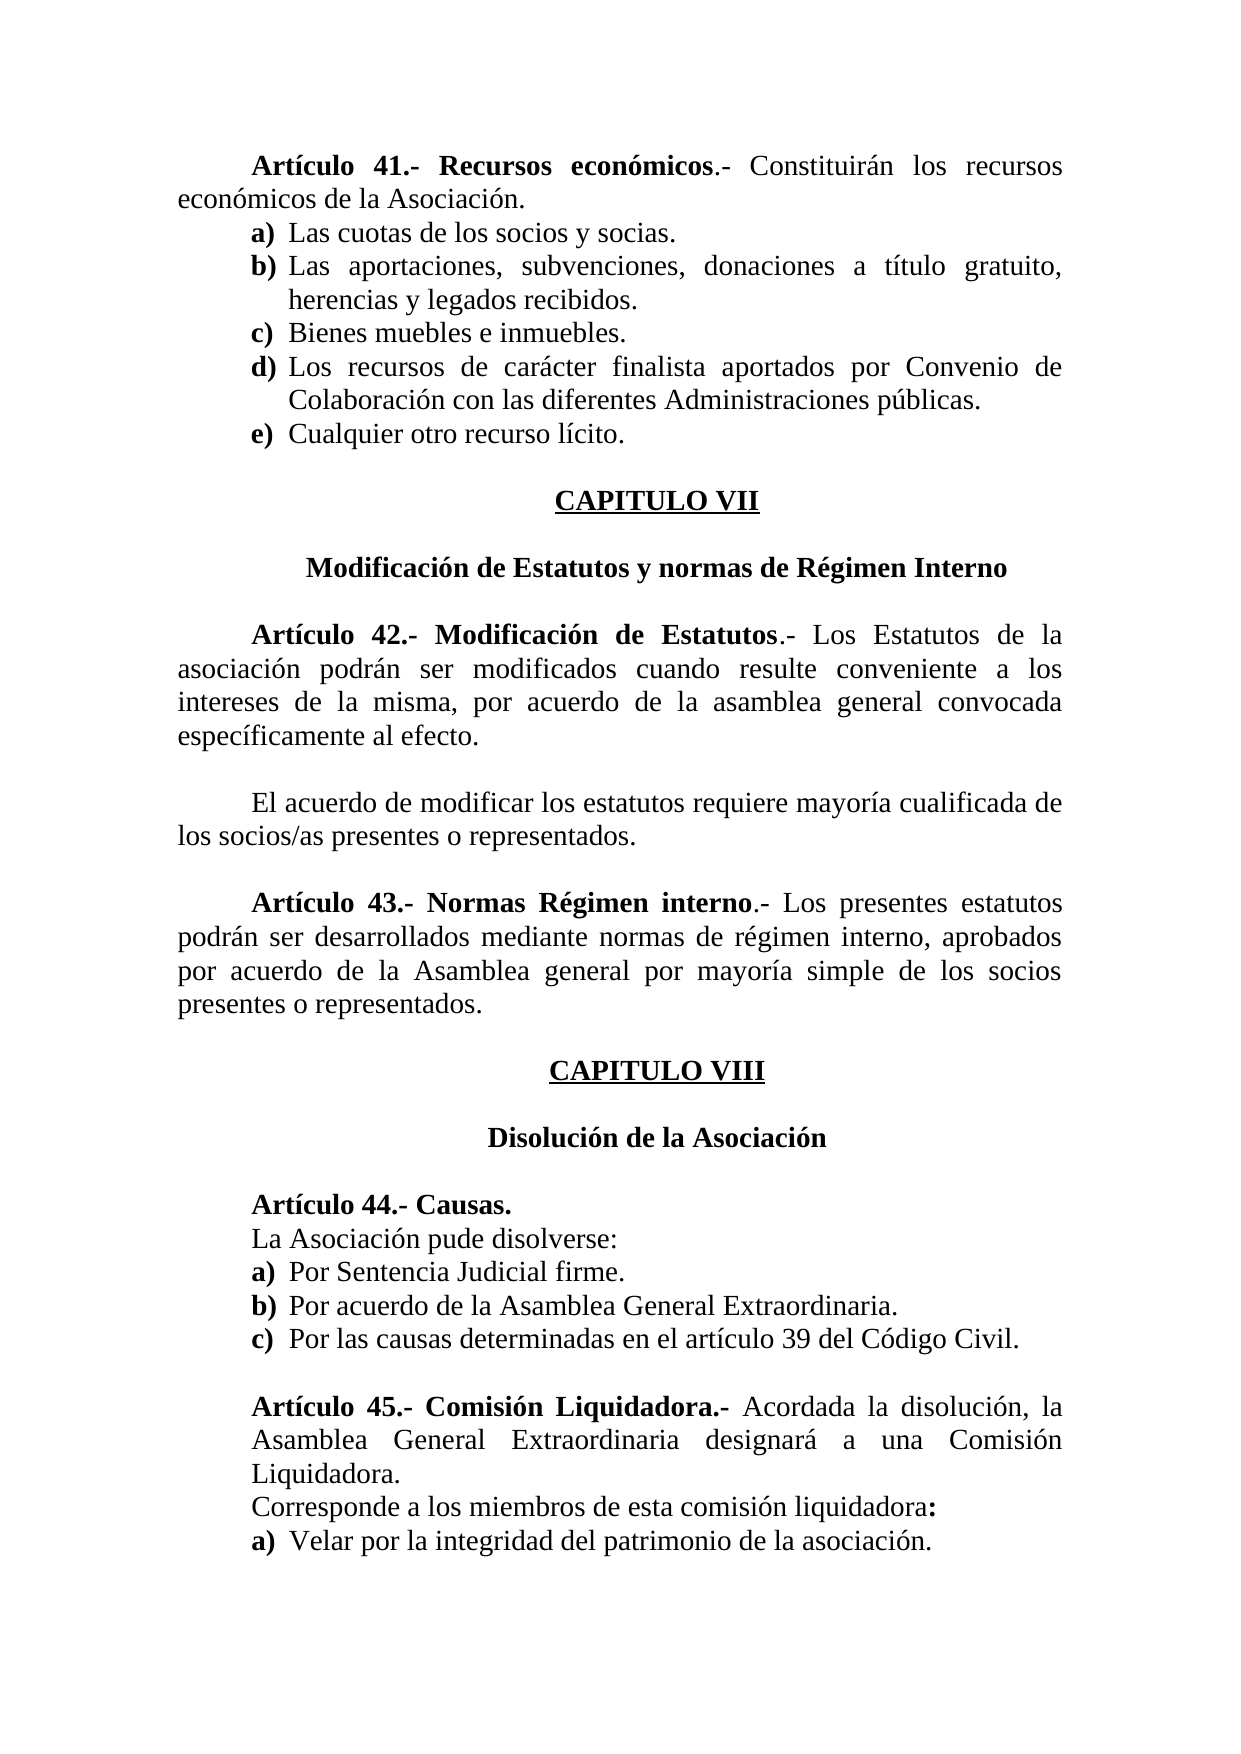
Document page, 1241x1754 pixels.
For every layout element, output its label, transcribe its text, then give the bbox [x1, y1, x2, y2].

text Modificación de Estatutos y normas de Régimen Interno [251, 550, 1063, 584]
text El acuerdo de modificar los estatutos requiere mayoría cualificada de los socios/as presentes o representados. [177, 785, 1063, 852]
text CAPITULO VII [251, 483, 1063, 517]
text CAPITULO VIII [177, 1053, 1063, 1087]
list Por acuerdo de la Asamblea General Extraordinaria. [251, 1288, 1063, 1322]
list Cualquier otro recurso lícito. [251, 416, 1063, 449]
list Velar por la integridad del patrimonio de la asociación. [251, 1523, 1063, 1556]
text Artículo 42.- Modificación de Estatutos.- Los Estatutos de la asociación podrán ser modificados cuando resulte conveniente a los intereses de la misma, por acuerdo de la asamblea general convocada específicamente al efecto. [177, 617, 1063, 751]
list Por las causas determinadas en el artículo 39 del Código Civil. [251, 1322, 1063, 1355]
list Por Sentencia Judicial firme. [251, 1254, 1063, 1288]
text La Asociación pude disolverse: [177, 1221, 1063, 1254]
text Artículo 41.- Recursos económicos.- Constituirán los recursos económicos de la Asociación. [177, 148, 1063, 215]
text Corresponde a los miembros de esta comisión liquidadora: [251, 1489, 1063, 1523]
list Las cuotas de los socios y socias. [251, 215, 1063, 248]
list Las aportaciones, subvenciones, donaciones a título gratuito, herencias y legados recibidos. [251, 248, 1063, 315]
text Disolución de la Asociación [177, 1120, 1063, 1154]
text Artículo 45.- Comisión Liquidadora.- Acordada la disolución, la Asamblea General Extraordinaria designará a una Comisión Liquidadora. [251, 1389, 1063, 1489]
list Bienes muebles e inmuebles. [251, 315, 1063, 349]
text Artículo 43.- Normas Régimen interno.- Los presentes estatutos podrán ser desarrollados mediante normas de régimen interno, aprobados por acuerdo de la Asamblea general por mayoría simple de los socios presentes o representados. [177, 886, 1063, 1020]
text Artículo 44.- Causas. [177, 1187, 1063, 1221]
list Los recursos de carácter finalista aportados por Convenio de Colaboración con las diferentes Administraciones públicas. [251, 349, 1063, 416]
